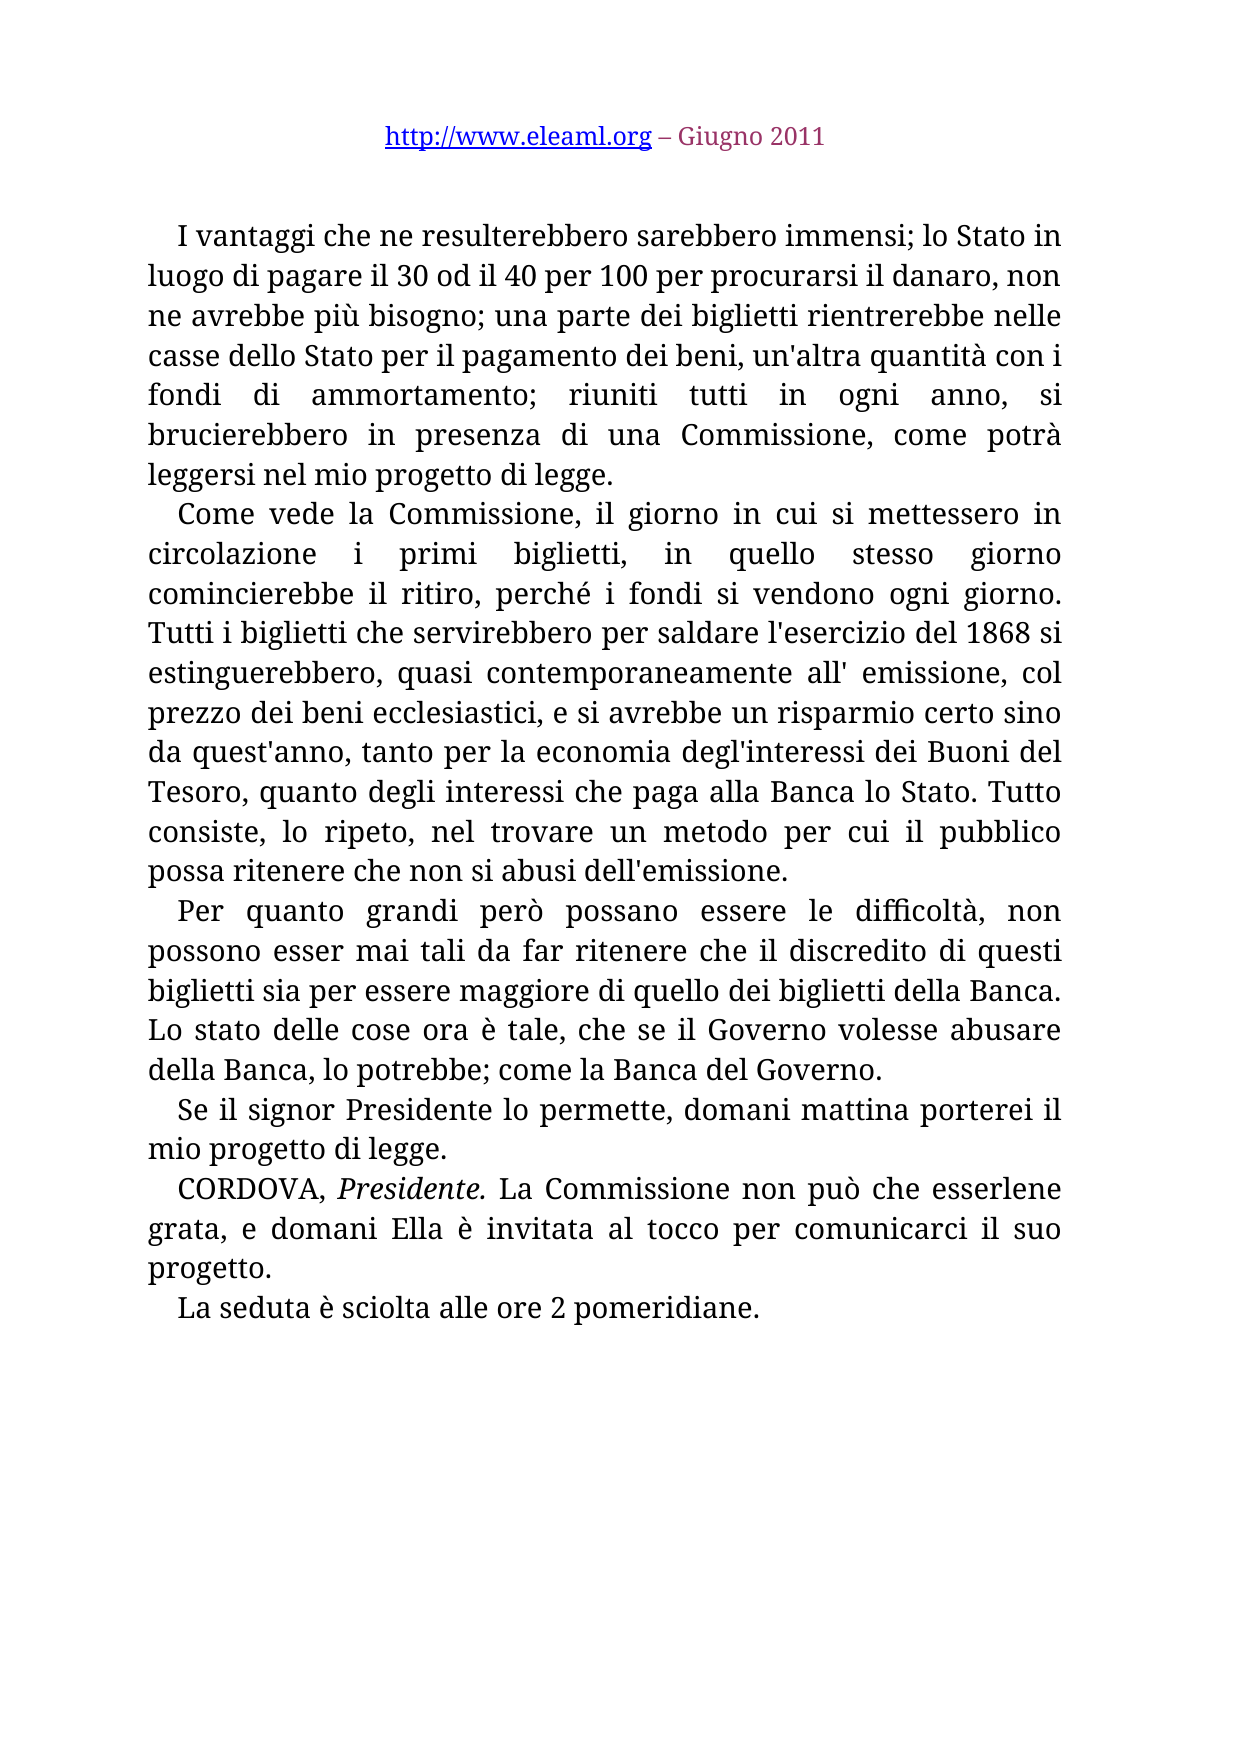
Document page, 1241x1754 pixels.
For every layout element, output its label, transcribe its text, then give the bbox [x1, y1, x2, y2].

text I vantaggi che ne resulterebbero sarebbero immensi; lo Stato in luogo di pagare il 30 od il 40 per 100 per procurarsi il danaro, non ne avrebbe più bisogno; una parte dei biglietti rientrerebbe nelle casse dello Stato per il pagamento dei beni, un'altra quantità con i fondi di ammortamento; riuniti tutti in ogni anno, si brucierebbero in presenza di una Commissione, come potrà leggersi nel mio progetto di legge. [148, 216, 1063, 493]
text CORDOVA, Presidente. La Commissione non può che esserlene grata, e domani Ella è invitata al tocco per comunicarci il suo progetto. [148, 1168, 1063, 1287]
text La seduta è sciolta alle ore 2 pomeridiane. [148, 1287, 1063, 1327]
text Se il signor Presidente lo permette, domani mattina porterei il mio progetto di legge. [148, 1089, 1063, 1168]
text Come vede la Commissione, il giorno in cui si mettessero in circolazione i primi biglietti, in quello stesso giorno comincierebbe il ritiro, perché i fondi si vendono ogni giorno. Tutti i biglietti che servirebbero per saldare l'esercizio del 1868 si estinguerebbero, quasi contemporaneamente all' emissione, col prezzo dei beni ecclesiastici, e si avrebbe un risparmio certo sino da quest'anno, tanto per la economia degl'interessi dei Buoni del Tesoro, quanto degli interessi che paga alla Banca lo Stato. Tutto consiste, lo ripeto, nel trovare un metodo per cui il pubblico possa ritenere che non si abusi dell'emissione. [148, 493, 1063, 890]
text Per quanto grandi però possano essere le difficoltà, non possono esser mai tali da far ritenere che il discredito di questi biglietti sia per essere maggiore di quello dei biglietti della Banca. Lo stato delle cose ora è tale, che se il Governo volesse abusare della Banca, lo potrebbe; come la Banca del Governo. [148, 890, 1063, 1089]
